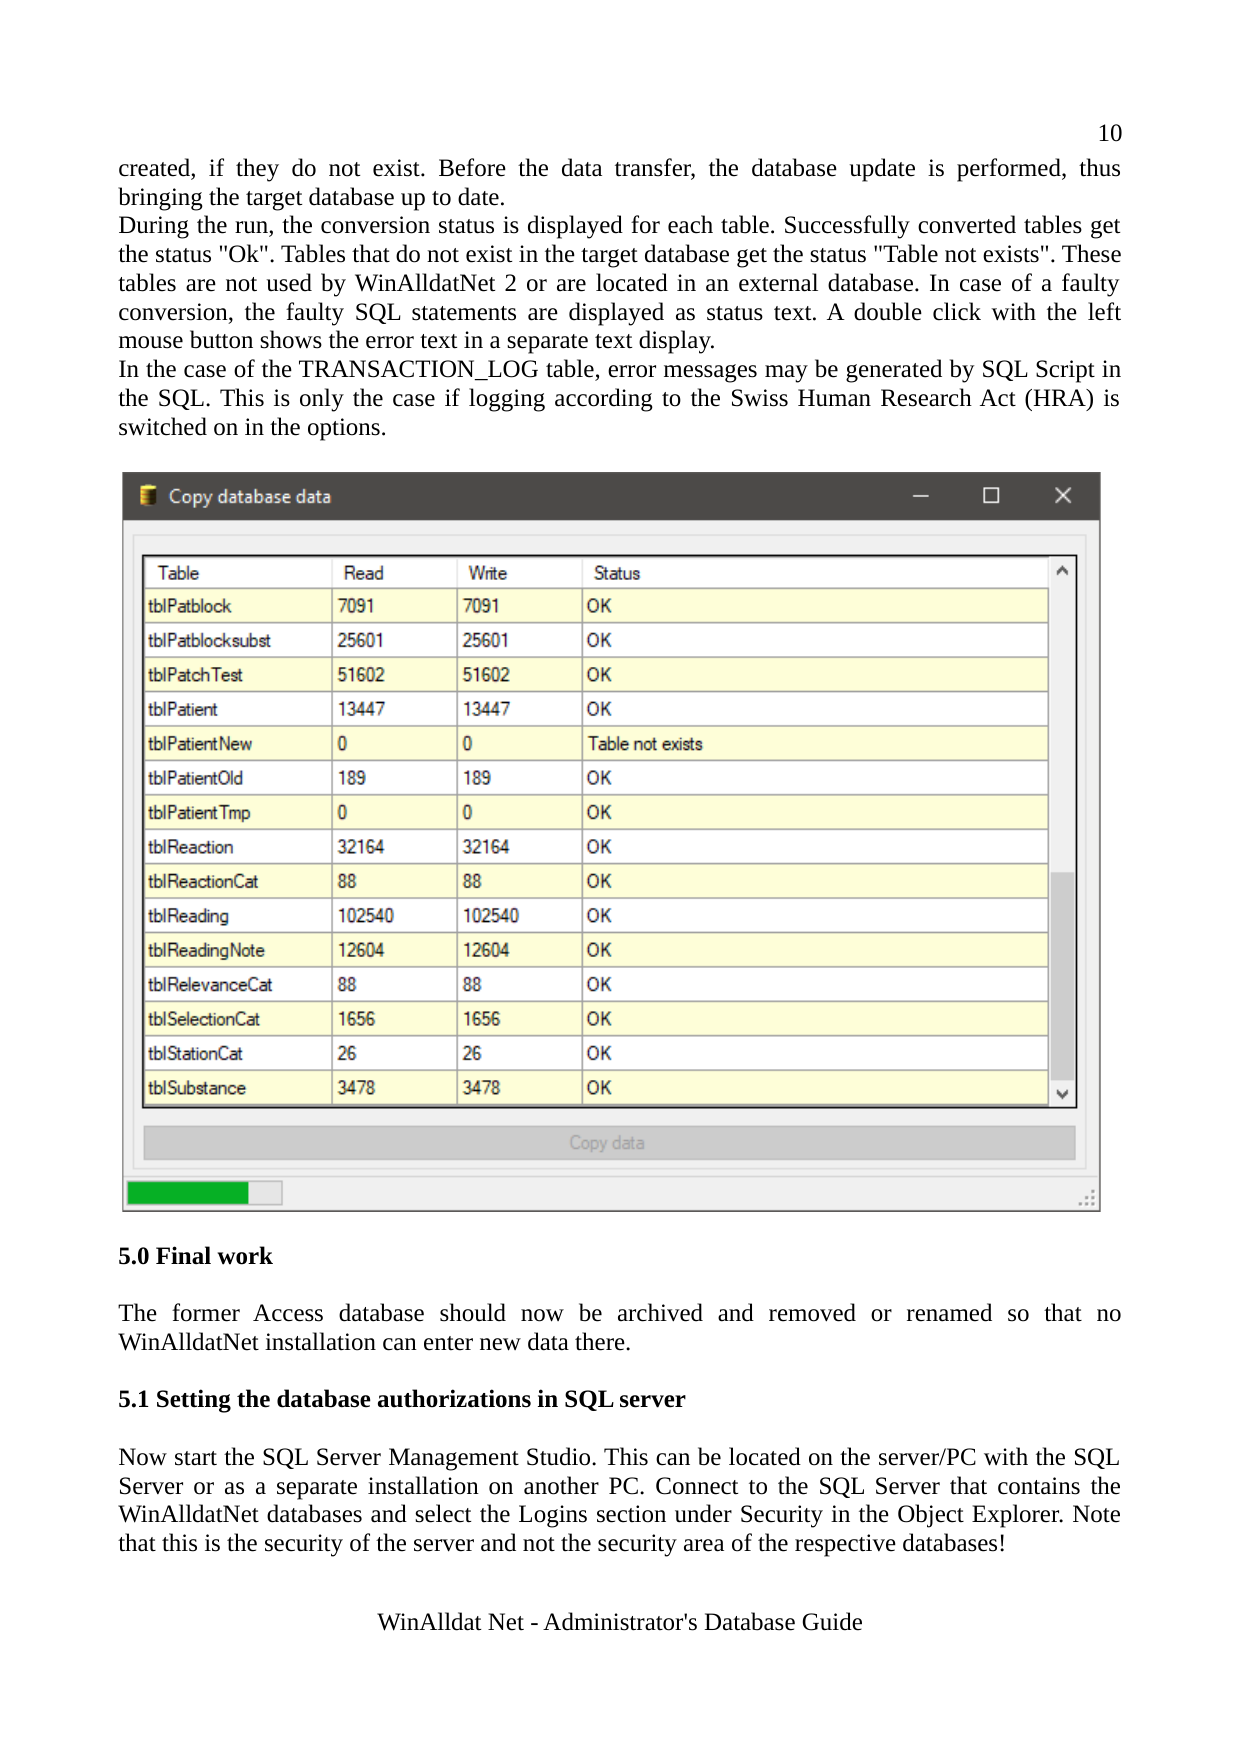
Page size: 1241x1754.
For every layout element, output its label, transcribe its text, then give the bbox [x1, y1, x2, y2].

text In the case of the TRANSACTION_LOG table, error messages may be generated by SQL Script in the SQL. This is only the case if logging according to the Swiss Human Research Act (HRA) is switched on in the options. [118, 354, 1122, 440]
text created, if they do not exist. Before the data transfer, the database update is performed, thus bringing the target database up to date. [118, 153, 1122, 210]
text The former Access database should now be archived and removed or renamed so that no WinAlldatNet installation can enter new data there. [118, 1298, 1122, 1356]
text During the run, the conversion status is displayed for each table. Successfully converted tables get the status "Ok". Tables that do not exist in the target database get the status "Table not exists". These tables are not used by WinAlldatNet 2 or are located in an external database. In case of a faulty conversion, the faulty SQL statements are displayed as status text. A double click with the left mouse button shows the error text in a separate text display. [118, 210, 1122, 354]
text 5.1 Setting the database authorizations in SQL server [118, 1384, 1122, 1413]
text Now start the SQL Server Management Studio. This can be located on the server/PC with the SQL Server or as a separate installation on another PC. Connect to the SQL Server that contains the WinAlldatNet databases and select the Logins section under Security in the Object Explorer. Note that this is the security of the server and not the security area of the respective databases! [118, 1442, 1122, 1557]
text 5.0 Final work [118, 1241, 1122, 1269]
picture [122, 472, 1101, 1212]
